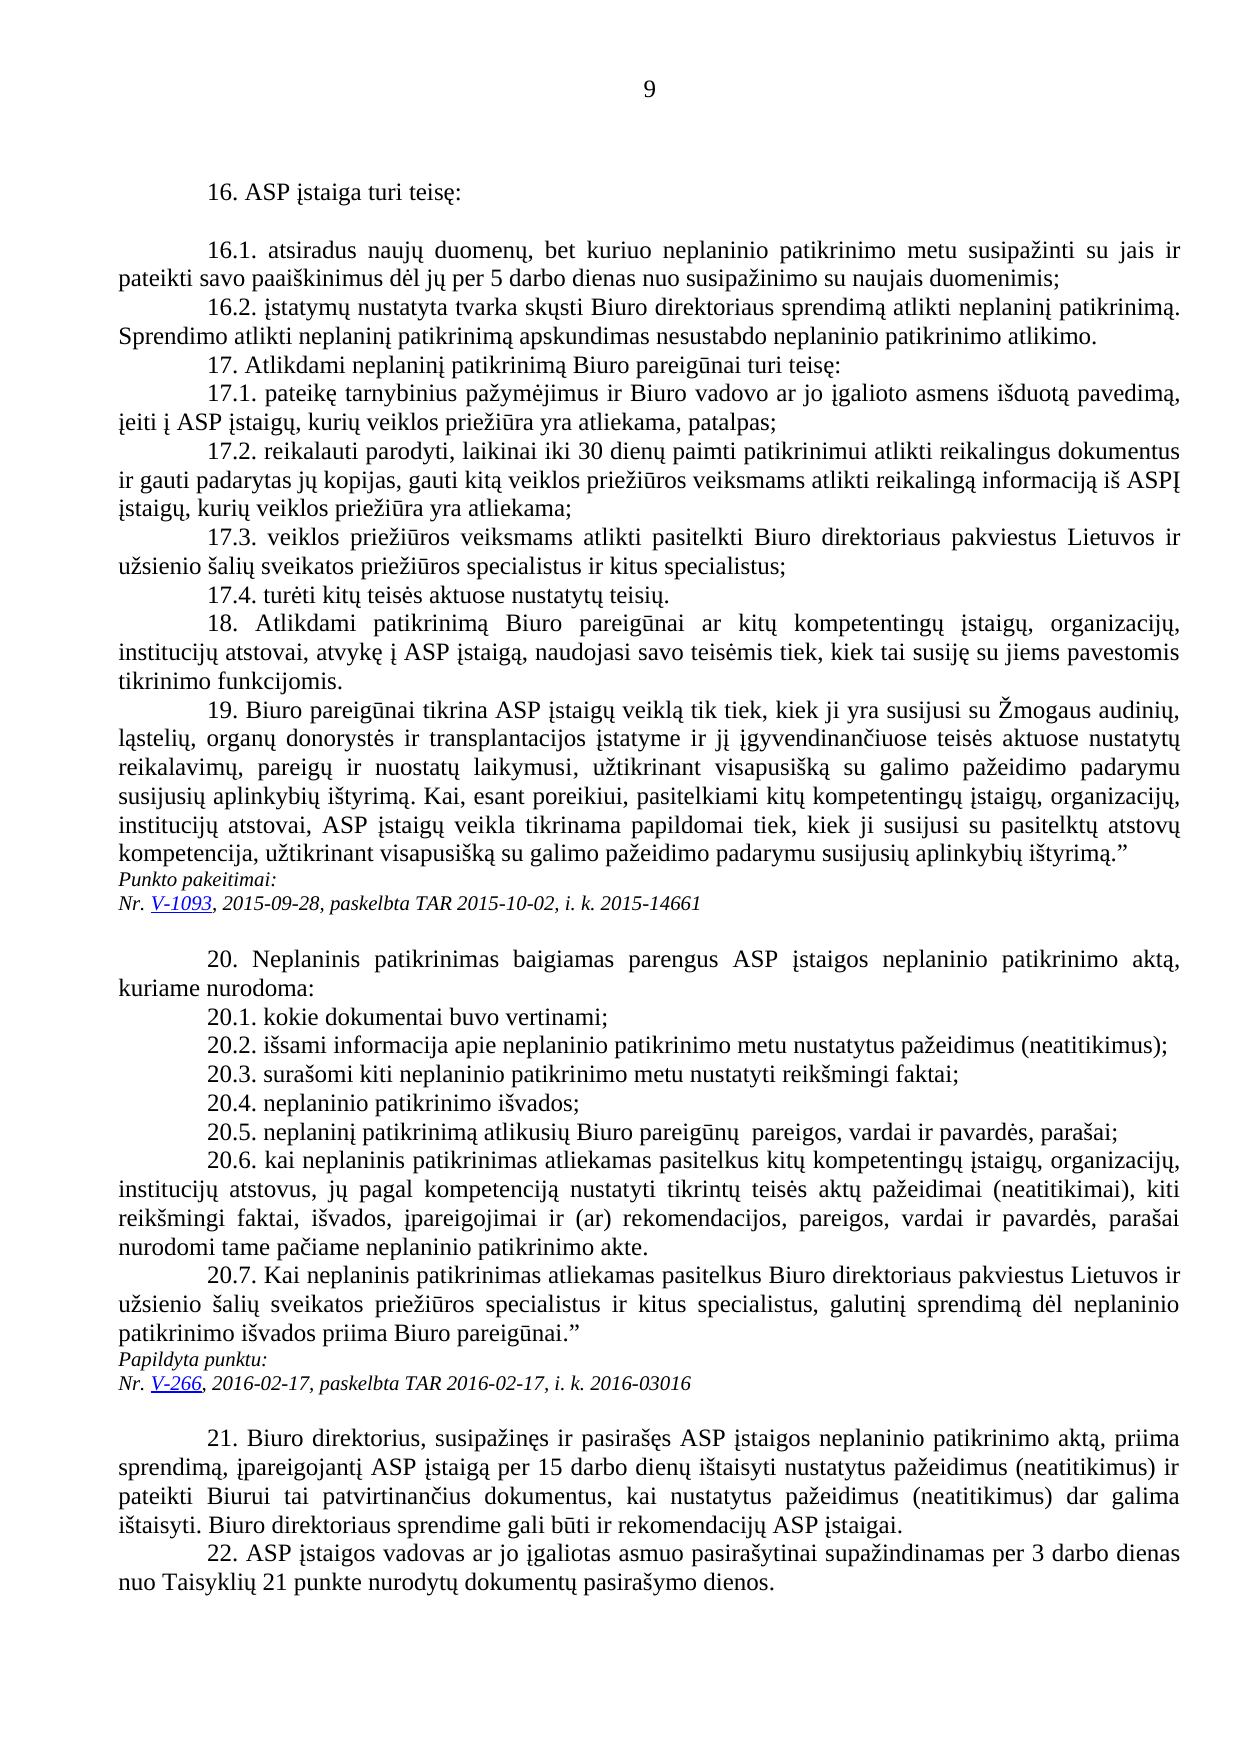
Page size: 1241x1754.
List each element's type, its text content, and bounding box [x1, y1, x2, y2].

text 20.4. neplaninio patikrinimo išvados; [118, 1088, 1181, 1117]
text 21. Biuro direktorius, susipažinęs ir pasirašęs ASP įstaigos neplaninio patikrinimo aktą, priima sprendimą, įpareigojantį ASP įstaigą per 15 darbo dienų ištaisyti nustatytus pažeidimus (neatitikimus) ir pateikti Biurui tai patvirtinančius dokumentus, kai nustatytus pažeidimus (neatitikimus) dar galima ištaisyti. Biuro direktoriaus sprendime gali būti ir rekomendacijų ASP įstaigai. [118, 1423, 1181, 1538]
text 16.2. įstatymų nustatyta tvarka skųsti Biuro direktoriaus sprendimą atlikti neplaninį patikrinimą. Sprendimo atlikti neplaninį patikrinimą apskundimas nesustabdo neplaninio patikrinimo atlikimo. [118, 292, 1181, 350]
text 20.3. surašomi kiti neplaninio patikrinimo metu nustatyti reikšmingi faktai; [118, 1059, 1181, 1088]
text Punkto pakeitimai: [118, 867, 1181, 891]
text 20.7. Kai neplaninis patikrinimas atliekamas pasitelkus Biuro direktoriaus pakviestus Lietuvos ir užsienio šalių sveikatos priežiūros specialistus ir kitus specialistus, galutinį sprendimą dėl neplaninio patikrinimo išvados priima Biuro pareigūnai.” [118, 1260, 1181, 1347]
text Nr. V-266, 2016-02-17, paskelbta TAR 2016-02-17, i. k. 2016-03016 [118, 1371, 1181, 1395]
text 19. Biuro pareigūnai tikrina ASP įstaigų veiklą tik tiek, kiek ji yra susijusi su Žmogaus audinių, ląstelių, organų donorystės ir transplantacijos įstatyme ir jį įgyvendinančiuose teisės aktuose nustatytų reikalavimų, pareigų ir nuostatų laikymusi, užtikrinant visapusišką su galimo pažeidimo padarymu susijusių aplinkybių ištyrimą. Kai, esant poreikiui, pasitelkiami kitų kompetentingų įstaigų, organizacijų, institucijų atstovai, ASP įstaigų veikla tikrinama papildomai tiek, kiek ji susijusi su pasitelktų atstovų kompetencija, užtikrinant visapusišką su galimo pažeidimo padarymu susijusių aplinkybių ištyrimą.” [118, 695, 1181, 867]
text 18. Atlikdami patikrinimą Biuro pareigūnai ar kitų kompetentingų įstaigų, organizacijų, institucijų atstovai, atvykę į ASP įstaigą, naudojasi savo teisėmis tiek, kiek tai susiję su jiems pavestomis tikrinimo funkcijomis. [118, 608, 1181, 695]
text 17.4. turėti kitų teisės aktuose nustatytų teisių. [118, 580, 1181, 608]
text 20. Neplaninis patikrinimas baigiamas parengus ASP įstaigos neplaninio patikrinimo aktą, kuriame nurodoma: [118, 944, 1181, 1002]
text 16. ASP įstaiga turi teisę: [118, 177, 1181, 206]
text 17.3. veiklos priežiūros veiksmams atlikti pasitelkti Biuro direktoriaus pakviestus Lietuvos ir užsienio šalių sveikatos priežiūros specialistus ir kitus specialistus; [118, 522, 1181, 580]
text 17.2. reikalauti parodyti, laikinai iki 30 dienų paimti patikrinimui atlikti reikalingus dokumentus ir gauti padarytas jų kopijas, gauti kitą veiklos priežiūros veiksmams atlikti reikalingą informaciją iš ASPĮ įstaigų, kurių veiklos priežiūra yra atliekama; [118, 436, 1181, 522]
text Nr. V-1093, 2015-09-28, paskelbta TAR 2015-10-02, i. k. 2015-14661 [118, 891, 1181, 915]
text 16.1. atsiradus naujų duomenų, bet kuriuo neplaninio patikrinimo metu susipažinti su jais ir pateikti savo paaiškinimus dėl jų per 5 darbo dienas nuo susipažinimo su naujais duomenimis; [118, 235, 1181, 292]
text 17.1. pateikę tarnybinius pažymėjimus ir Biuro vadovo ar jo įgalioto asmens išduotą pavedimą, įeiti į ASP įstaigų, kurių veiklos priežiūra yra atliekama, patalpas; [118, 378, 1181, 436]
text 17. Atlikdami neplaninį patikrinimą Biuro pareigūnai turi teisę: [118, 350, 1181, 378]
text Papildyta punktu: [118, 1347, 1181, 1371]
text 20.5. neplaninį patikrinimą atlikusių Biuro pareigūnų pareigos, vardai ir pavardės, parašai; [118, 1117, 1181, 1145]
text 20.6. kai neplaninis patikrinimas atliekamas pasitelkus kitų kompetentingų įstaigų, organizacijų, institucijų atstovus, jų pagal kompetenciją nustatyti tikrintų teisės aktų pažeidimai (neatitikimai), kiti reikšmingi faktai, išvados, įpareigojimai ir (ar) rekomendacijos, pareigos, vardai ir pavardės, parašai nurodomi tame pačiame neplaninio patikrinimo akte. [118, 1145, 1181, 1260]
text 20.2. išsami informacija apie neplaninio patikrinimo metu nustatytus pažeidimus (neatitikimus); [118, 1030, 1181, 1059]
text 22. ASP įstaigos vadovas ar jo įgaliotas asmuo pasirašytinai supažindinamas per 3 darbo dienas nuo Taisyklių 21 punkte nurodytų dokumentų pasirašymo dienos. [118, 1538, 1181, 1596]
text 20.1. kokie dokumentai buvo vertinami; [118, 1002, 1181, 1030]
